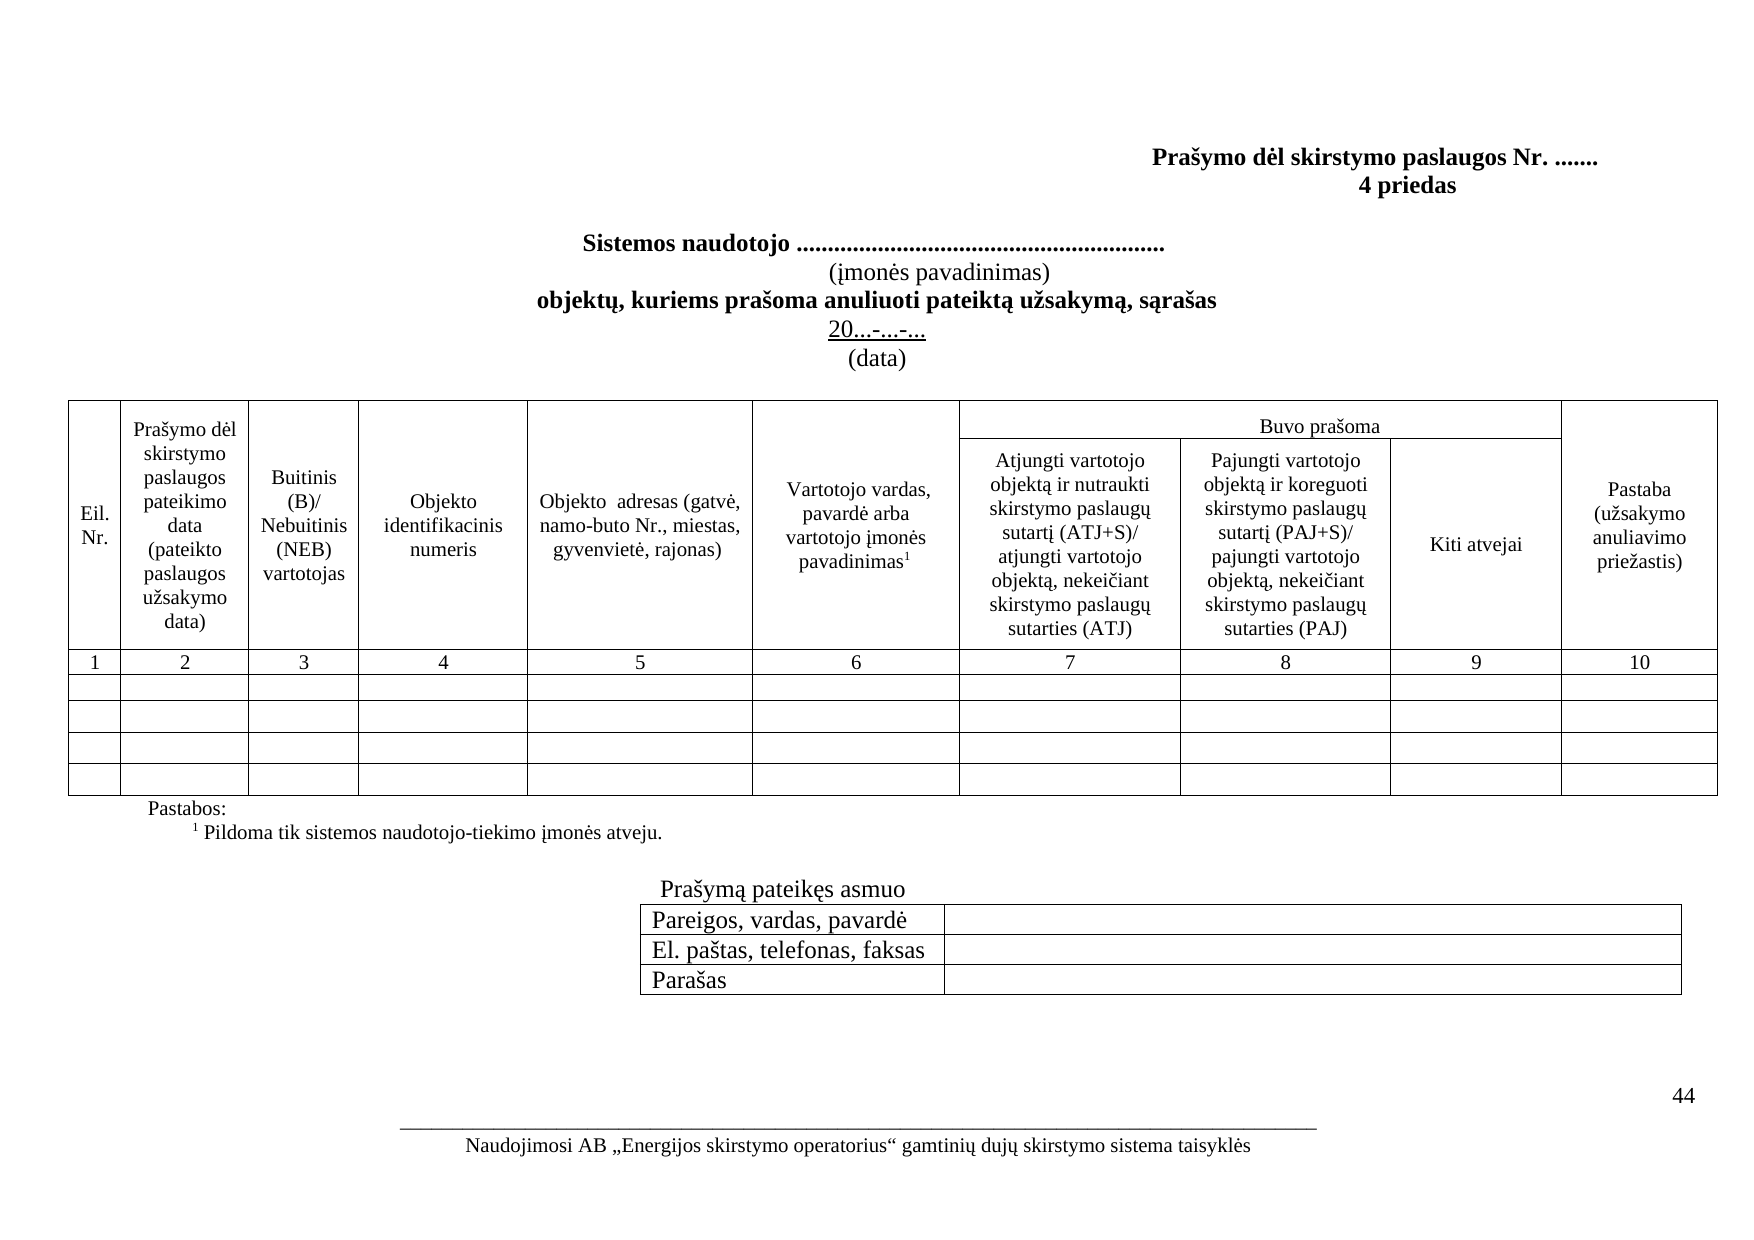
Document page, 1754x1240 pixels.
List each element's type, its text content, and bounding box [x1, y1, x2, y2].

table_cell [960, 764, 1180, 795]
text 4 priedas [59, 170, 1695, 199]
table_cell [359, 733, 527, 763]
text (įmonės pavadinimas) [59, 257, 1695, 285]
table_cell 3 [249, 650, 358, 674]
table_cell [359, 701, 527, 732]
text 1 Pildoma tik sistemos naudotojo-tiekimo įmonės atveju. [59, 820, 1695, 844]
table_cell [1181, 733, 1390, 763]
table_cell 2 [121, 650, 248, 674]
table_cell [69, 733, 120, 763]
text Prašymą pateikęs asmuo [59, 874, 1695, 903]
table_cell [1562, 764, 1717, 795]
table_cell [249, 733, 358, 763]
table_cell [69, 764, 120, 795]
table_cell [359, 764, 527, 795]
table_cell [1391, 764, 1561, 795]
table_cell [359, 675, 527, 700]
table_cell [121, 701, 248, 732]
table_header Prašymo dėl skirstymo paslaugos pateikimo data (pateikto paslaugos užsakymo data) [121, 401, 248, 649]
table_cell Pajungti vartotojo objektą ir koreguoti skirstymo paslaugų sutartį (PAJ+S)/ pajungti vartotojo objektą, nekeičiant skirstymo paslaugų sutarties (PAJ) [1181, 439, 1390, 649]
table_cell [960, 701, 1180, 732]
table_cell 7 [960, 650, 1180, 674]
table_header [945, 905, 1681, 934]
table_cell [528, 733, 752, 763]
table_cell 9 [1391, 650, 1561, 674]
text objektų, kuriems prašoma anuliuoti pateiktą užsakymą, sąrašas [59, 285, 1695, 314]
table_cell [69, 701, 120, 732]
text 20...-...-... [59, 314, 1695, 343]
table_cell 1 [69, 650, 120, 674]
text (data) [59, 343, 1695, 372]
table_cell [753, 675, 959, 700]
table_cell [121, 675, 248, 700]
table_cell [1391, 733, 1561, 763]
table_cell [960, 733, 1180, 763]
table_cell Parašas [641, 965, 944, 993]
table_cell [753, 701, 959, 732]
table_cell 4 [359, 650, 527, 674]
table_header Buitinis (B)/ Nebuitinis (NEB) vartotojas [249, 401, 358, 649]
table_cell 10 [1562, 650, 1717, 674]
table_header [960, 401, 1187, 438]
table_header Buvo prašoma [1188, 401, 1561, 438]
table_cell [1562, 733, 1717, 763]
text Sistemos naudotojo ........................................................... [59, 228, 1695, 257]
table_cell [1181, 675, 1390, 700]
table_cell [528, 764, 752, 795]
table_cell 6 [753, 650, 959, 674]
table_cell [1391, 701, 1561, 732]
table_cell [528, 701, 752, 732]
table_cell [121, 764, 248, 795]
text Pastabos: [59, 796, 1695, 820]
table_header Pareigos, vardas, pavardė [641, 905, 944, 934]
table_header Pastaba (užsakymo anuliavimo priežastis) [1562, 401, 1717, 649]
table_cell [69, 675, 120, 700]
table_cell 5 [528, 650, 752, 674]
table_cell Atjungti vartotojo objektą ir nutraukti skirstymo paslaugų sutartį (ATJ+S)/ atjungti vartotojo objektą, nekeičiant skirstymo paslaugų sutarties (ATJ) [960, 439, 1180, 649]
table_cell [1562, 701, 1717, 732]
table_cell [249, 675, 358, 700]
table_cell [753, 764, 959, 795]
table_cell Kiti atvejai [1391, 439, 1561, 649]
text Prašymo dėl skirstymo paslaugos Nr. ....... [1152, 142, 1695, 170]
table_cell [1181, 764, 1390, 795]
table_header Eil. Nr. [69, 401, 120, 649]
table_header Vartotojo vardas, pavardė arba vartotojo įmonės pavadinimas1 [753, 401, 959, 649]
table_cell [1562, 675, 1717, 700]
table_cell El. paštas, telefonas, faksas [641, 935, 944, 964]
table_cell [1391, 675, 1561, 700]
table_cell [528, 675, 752, 700]
table_header Objekto identifikacinis numeris [359, 401, 527, 649]
table_cell [249, 701, 358, 732]
table_cell [960, 675, 1180, 700]
table_cell [945, 935, 1681, 964]
table_cell [121, 733, 248, 763]
table_cell [753, 733, 959, 763]
table_cell [249, 764, 358, 795]
table_cell [1181, 701, 1390, 732]
table_cell [945, 965, 1681, 993]
table_header Objekto adresas (gatvė, namo-buto Nr., miestas, gyvenvietė, rajonas) [528, 401, 752, 649]
table_cell 8 [1181, 650, 1390, 674]
